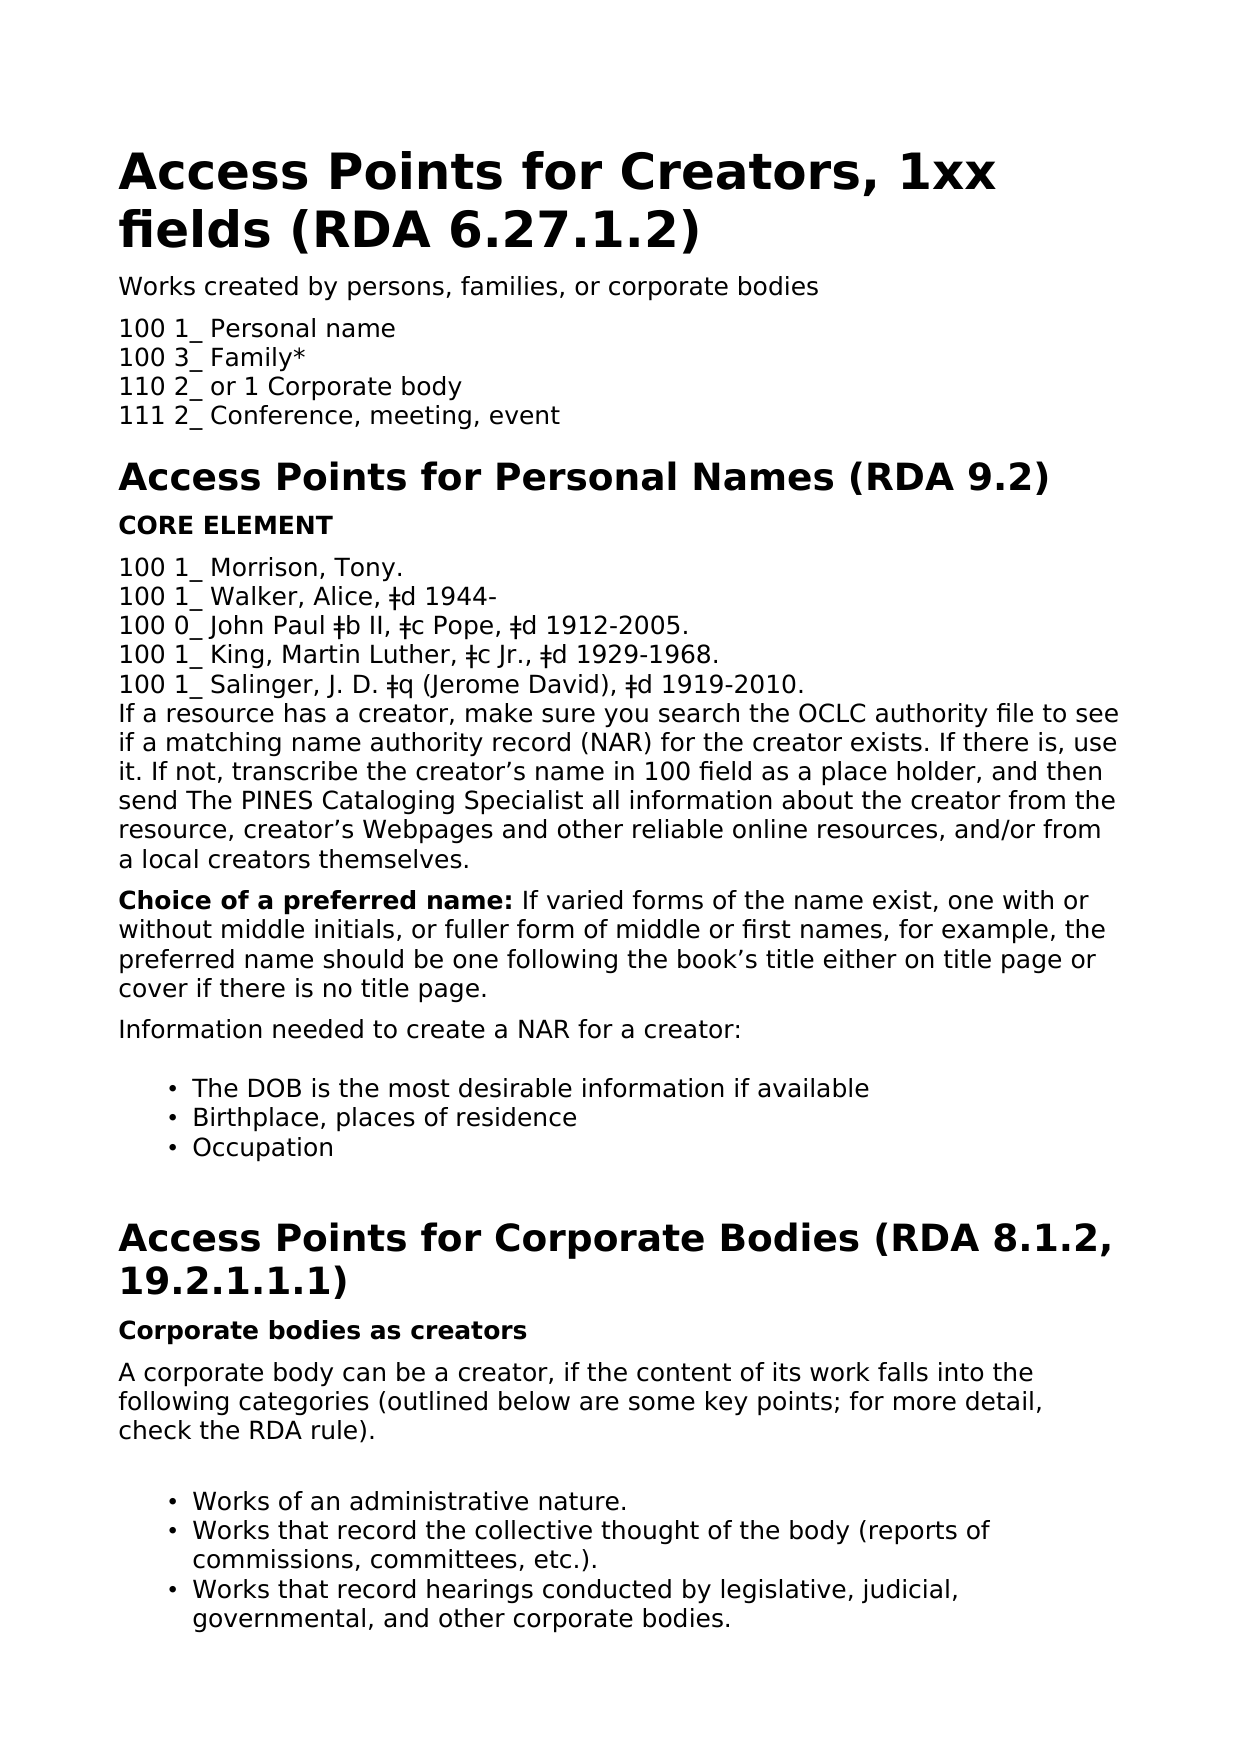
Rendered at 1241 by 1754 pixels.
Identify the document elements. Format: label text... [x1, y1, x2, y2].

text 100 1_ Walker, Alice, ǂd 1944- [118, 582, 1122, 612]
list Works of an administrative nature. [177, 1487, 1122, 1516]
subtitle Access Points for Corporate Bodies (RDA 8.1.2, 19.2.1.1.1) [118, 1216, 1122, 1304]
text Information needed to create a NAR for a creator: [118, 1016, 1122, 1045]
text Corporate bodies as creators [118, 1316, 1122, 1345]
text Choice of a preferred name: If varied forms of the name exist, one with or without middle initials, or fuller form of middle or first names, for example, the preferred name should be one following the book’s title either on title page or cover if there is no title page. [118, 887, 1122, 1003]
text 100 0_ John Paul ǂb II, ǂc Pope, ǂd 1912-2005. [118, 612, 1122, 641]
text If a resource has a creator, make sure you search the OCLC authority file to see if a matching name authority record (NAR) for the creator exists. If there is, use it. If not, transcribe the creator’s name in 100 field as a place holder, and then send The PINES Cataloging Specialist all information about the creator from the resource, creator’s Webpages and other reliable online resources, and/or from a local creators themselves. [118, 699, 1122, 874]
list Occupation [177, 1133, 1122, 1162]
text 100 1_ Morrison, Tony. [118, 553, 1122, 582]
text 100 1_ King, Martin Luther, ǂc Jr., ǂd 1929-1968. [118, 641, 1122, 670]
list Birthplace, places of residence [177, 1103, 1122, 1133]
text A corporate body can be a creator, if the content of its work falls into the following categories (outlined below are some key points; for more detail, check the RDA rule). [118, 1358, 1122, 1445]
text Works created by persons, families, or corporate bodies [118, 272, 1122, 301]
list The DOB is the most desirable information if available [177, 1074, 1122, 1103]
text CORE ELEMENT [118, 512, 1122, 541]
text 100 3_ Family* [118, 343, 1122, 372]
text 100 1_ Salinger, J. D. ǂq (Jerome David), ǂd 1919-2010. [118, 670, 1122, 699]
text 100 1_ Personal name [118, 314, 1122, 343]
subtitle Access Points for Creators, 1xx fields (RDA 6.27.1.2) [118, 143, 1122, 259]
text 111 2_ Conference, meeting, event [118, 401, 1122, 430]
subtitle Access Points for Personal Names (RDA 9.2) [118, 455, 1122, 499]
list Works that record hearings conducted by legislative, judicial, governmental, and other corporate bodies. [177, 1575, 1122, 1633]
text 110 2_ or 1 Corporate body [118, 372, 1122, 401]
list Works that record the collective thought of the body (reports of commissions, committees, etc.). [177, 1516, 1122, 1575]
